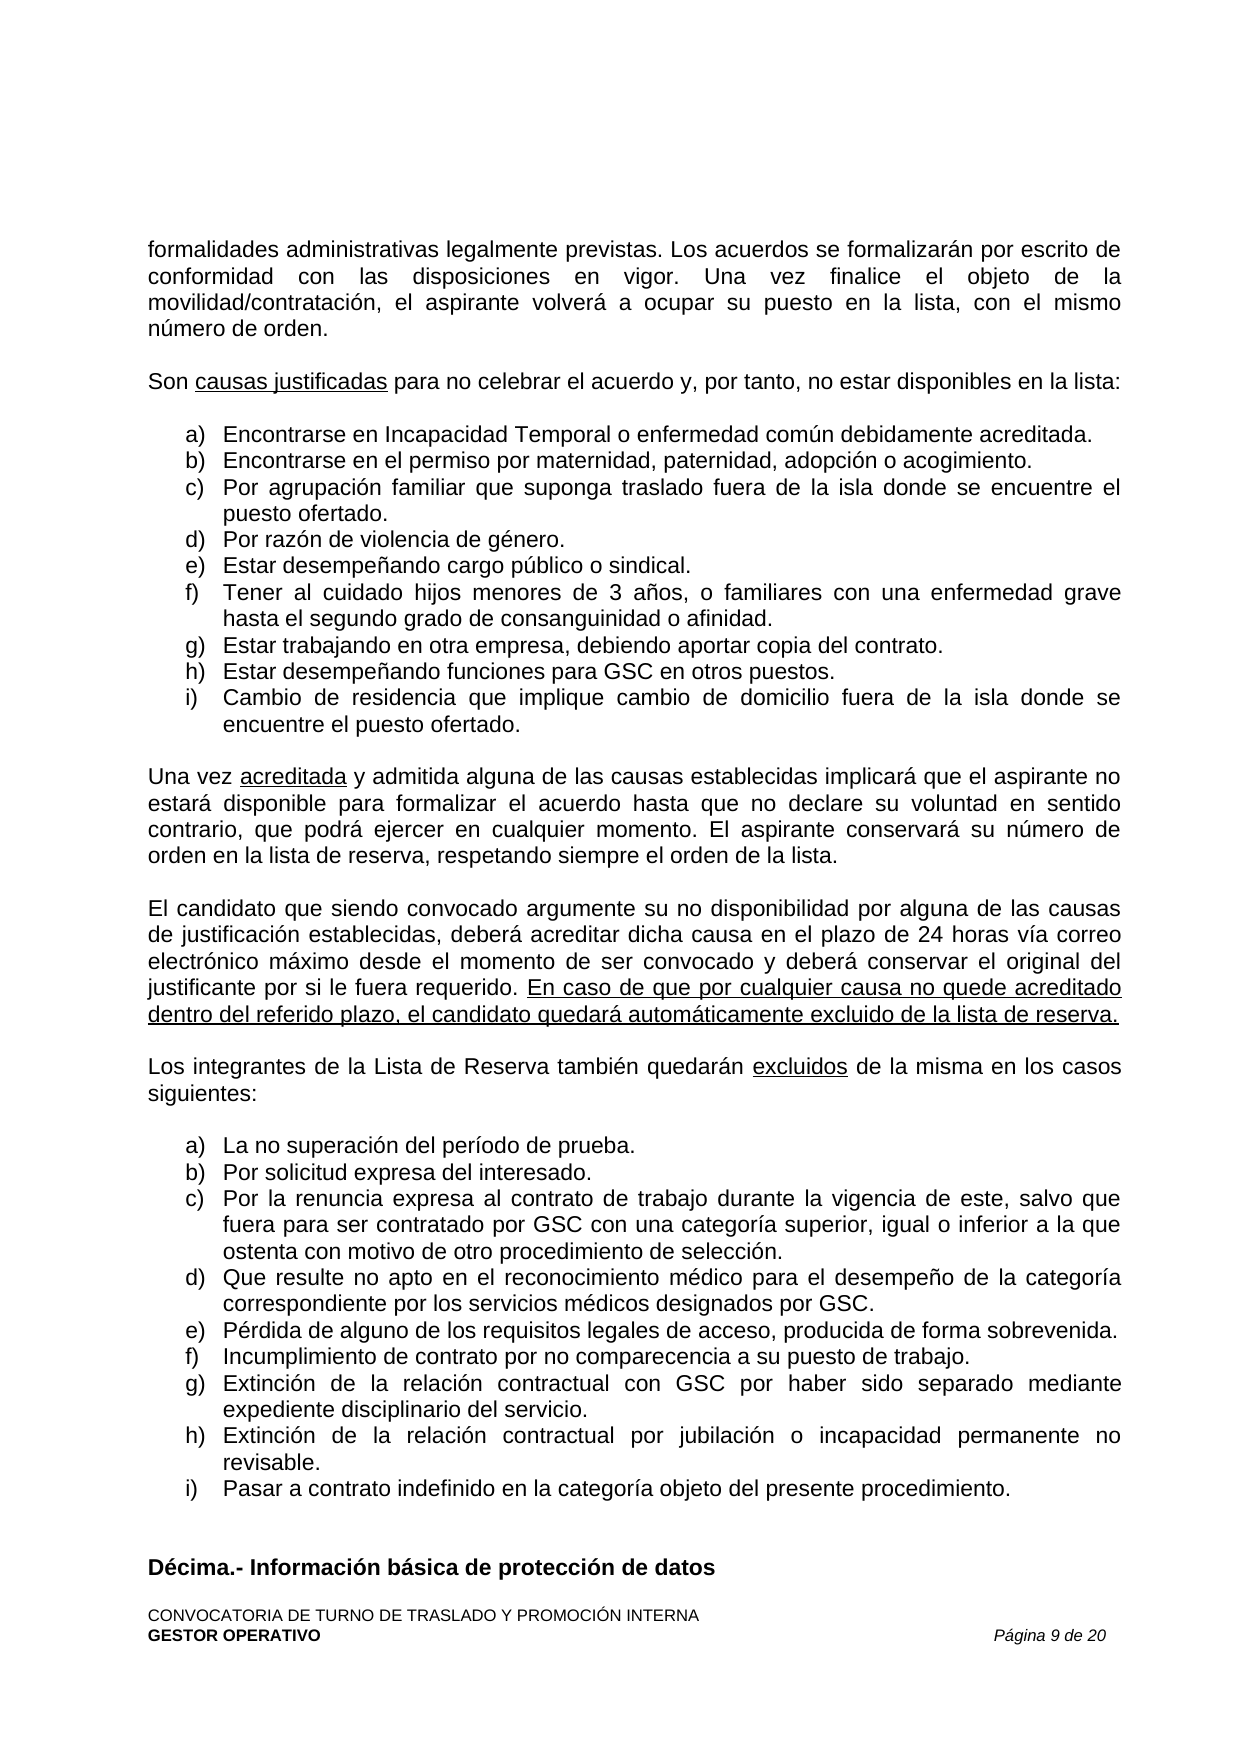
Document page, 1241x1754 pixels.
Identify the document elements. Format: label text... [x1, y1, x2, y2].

list Tener al cuidado hijos menores de 3 años, o familiares con una enfermedad grave hasta el segundo grado de consanguinidad o afinidad. [185, 579, 1122, 632]
list Por agrupación familiar que suponga traslado fuera de la isla donde se encuentre el puesto ofertado. [185, 473, 1122, 526]
list Extinción de la relación contractual con GSC por haber sido separado mediante expediente disciplinario del servicio. [185, 1369, 1122, 1422]
list Encontrarse en Incapacidad Temporal o enfermedad común debidamente acreditada. [185, 421, 1122, 447]
list Por la renuncia expresa al contrato de trabajo durante la vigencia de este, salvo que fuera para ser contratado por GSC con una categoría superior, igual o inferior a la que ostenta con motivo de otro procedimiento de selección. [185, 1185, 1122, 1264]
list Estar desempeñando cargo público o sindical. [185, 552, 1122, 579]
list Cambio de residencia que implique cambio de domicilio fuera de la isla donde se encuentre el puesto ofertado. [185, 684, 1122, 737]
list Pérdida de alguno de los requisitos legales de acceso, producida de forma sobrevenida. [185, 1317, 1122, 1343]
list Pasar a contrato indefinido en la categoría objeto del presente procedimiento. [185, 1475, 1122, 1501]
list La no superación del período de prueba. [185, 1132, 1122, 1159]
list Estar desempeñando funciones para GSC en otros puestos. [185, 658, 1122, 684]
list Por solicitud expresa del interesado. [185, 1159, 1122, 1185]
list Que resulte no apto en el reconocimiento médico para el desempeño de la categoría correspondiente por los servicios médicos designados por GSC. [185, 1264, 1122, 1317]
text Son causas justificadas para no celebrar el acuerdo y, por tanto, no estar disponibles en la lista: [148, 368, 1122, 394]
text Décima.- Información básica de protección de datos [148, 1554, 1122, 1580]
text Los integrantes de la Lista de Reserva también quedarán excluidos de la misma en los casos siguientes: [148, 1053, 1122, 1106]
list Estar trabajando en otra empresa, debiendo aportar copia del contrato. [185, 632, 1122, 658]
text formalidades administrativas legalmente previstas. Los acuerdos se formalizarán por escrito de conformidad con las disposiciones en vigor. Una vez finalice el objeto de la movilidad/contratación, el aspirante volverá a ocupar su puesto en la lista, con el mismo número de orden. [148, 236, 1122, 342]
text Una vez acreditada y admitida alguna de las causas establecidas implicará que el aspirante no estará disponible para formalizar el acuerdo hasta que no declare su voluntad en sentido contrario, que podrá ejercer en cualquier momento. El aspirante conservará su número de orden en la lista de reserva, respetando siempre el orden de la lista. [148, 763, 1122, 869]
list Por razón de violencia de género. [185, 526, 1122, 552]
list Extinción de la relación contractual por jubilación o incapacidad permanente no revisable. [185, 1422, 1122, 1475]
text El candidato que siendo convocado argumente su no disponibilidad por alguna de las causas de justificación establecidas, deberá acreditar dicha causa en el plazo de 24 horas vía correo electrónico máximo desde el momento de ser convocado y deberá conservar el original del justificante por si le fuera requerido. En caso de que por cualquier causa no quede acreditado dentro del referido plazo, el candidato quedará automáticamente excluido de la lista de reserva. [148, 895, 1122, 1027]
list Encontrarse en el permiso por maternidad, paternidad, adopción o acogimiento. [185, 447, 1122, 473]
list Incumplimiento de contrato por no comparecencia a su puesto de trabajo. [185, 1343, 1122, 1369]
